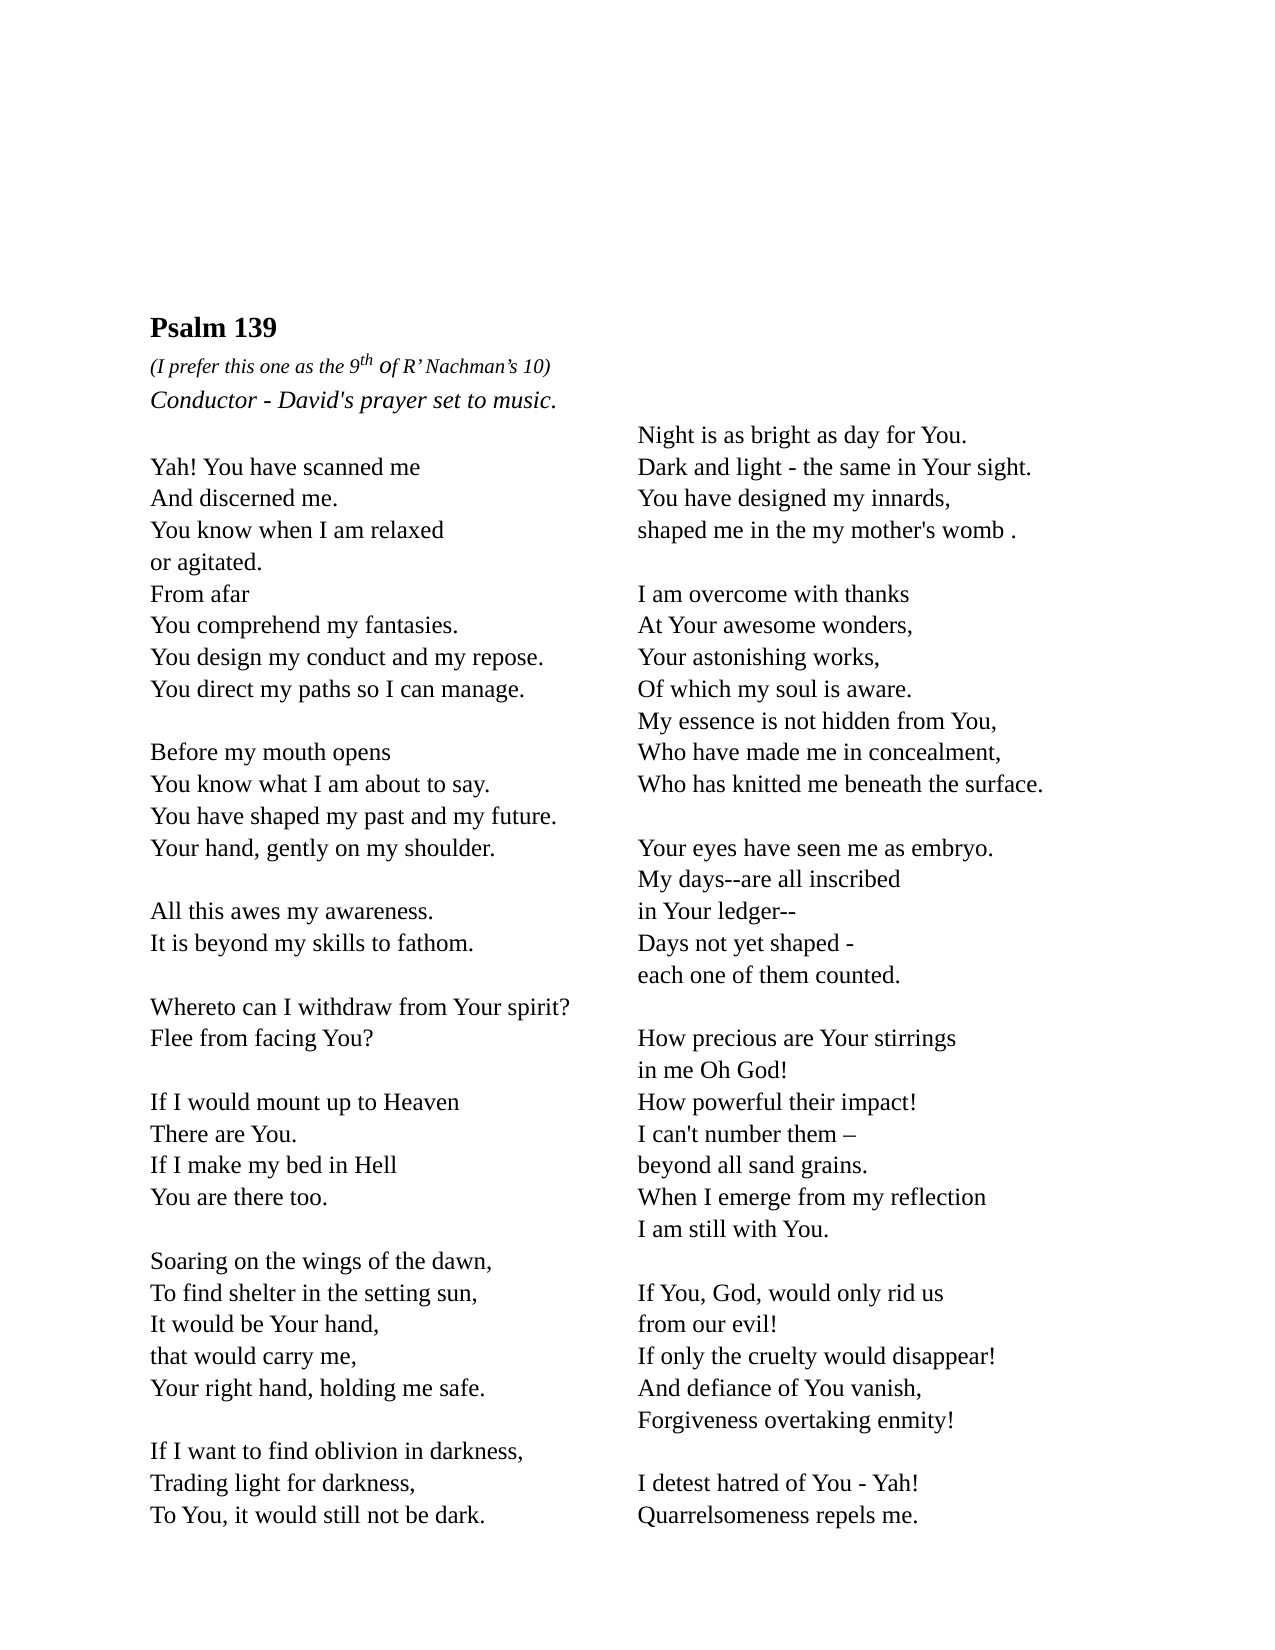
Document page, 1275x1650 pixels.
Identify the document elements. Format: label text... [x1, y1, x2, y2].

text Flee from facing You? [150, 1023, 637, 1052]
text It is beyond my skills to fathom. [150, 928, 637, 957]
text Of which my soul is aware. [637, 674, 1125, 703]
text From afar [150, 579, 637, 607]
text I am overcome with thanks [637, 579, 1125, 607]
text Yah! You have scanned me [150, 452, 637, 480]
text And defiance of You vanish, [637, 1373, 1125, 1402]
text If only the cruelty would disappear! [637, 1341, 1125, 1370]
text If I would mount up to Heaven [150, 1087, 637, 1116]
text Soaring on the wings of the dawn, [150, 1246, 637, 1274]
text Whereto can I withdraw from Your spirit? [150, 992, 637, 1020]
text And discerned me. [150, 483, 637, 512]
text I detest hatred of You - Yah! [637, 1468, 1125, 1497]
text Who have made me in concealment, [637, 737, 1125, 766]
text There are You. [150, 1119, 637, 1147]
text To You, it would still not be dark. [150, 1500, 637, 1529]
text that would carry me, [150, 1341, 637, 1370]
text If You, God, would only rid us [637, 1278, 1125, 1306]
text To find shelter in the setting sun, [150, 1278, 637, 1306]
text How powerful their impact! [637, 1087, 1125, 1116]
text You design my conduct and my repose. [150, 642, 637, 671]
text from our evil! [637, 1309, 1125, 1338]
text in me Oh God! [637, 1055, 1125, 1084]
text Quarrelsomeness repels me. [637, 1500, 1125, 1529]
text Forgiveness overtaking enmity! [637, 1405, 1125, 1433]
text If I make my bed in Hell [150, 1151, 637, 1179]
text When I emerge from my reflection [637, 1182, 1125, 1211]
text I am still with You. [637, 1214, 1125, 1243]
text You have designed my innards, [637, 483, 1125, 512]
text (I prefer this one as the 9th of R’ Nachman’s 10) [150, 350, 1125, 379]
text You know when I am relaxed [150, 515, 637, 544]
text Trading light for darkness, [150, 1468, 637, 1497]
text beyond all sand grains. [637, 1151, 1125, 1179]
text Your astonishing works, [637, 642, 1125, 671]
text You direct my paths so I can manage. [150, 674, 637, 703]
text Conductor - David's prayer set to music. [150, 385, 1125, 414]
text How precious are Your stirrings [637, 1023, 1125, 1052]
text All this awes my awareness. [150, 896, 637, 925]
text I can't number them – [637, 1119, 1125, 1147]
text or agitated. [150, 547, 637, 576]
text Days not yet shaped - [637, 928, 1125, 957]
text You comprehend my fantasies. [150, 610, 637, 639]
text Your eyes have seen me as embryo. [637, 833, 1125, 862]
text My essence is not hidden from You, [637, 706, 1125, 734]
text Dark and light - the same in Your sight. [637, 452, 1125, 480]
text At Your awesome wonders, [637, 610, 1125, 639]
text in Your ledger-- [637, 896, 1125, 925]
text You have shaped my past and my future. [150, 801, 637, 830]
text Who has knitted me beneath the surface. [637, 769, 1125, 798]
text Your right hand, holding me safe. [150, 1373, 637, 1402]
text each one of them counted. [637, 960, 1125, 989]
text It would be Your hand, [150, 1309, 637, 1338]
text shaped me in the my mother's womb . [637, 515, 1125, 544]
text Your hand, gently on my shoulder. [150, 833, 637, 862]
text Psalm 139 [150, 310, 1125, 344]
text You know what I am about to say. [150, 769, 637, 798]
text Night is as bright as day for You. [637, 420, 1125, 448]
text If I want to find oblivion in darkness, [150, 1436, 637, 1465]
text My days--are all inscribed [637, 864, 1125, 893]
text Before my mouth opens [150, 737, 637, 766]
text You are there too. [150, 1182, 637, 1211]
